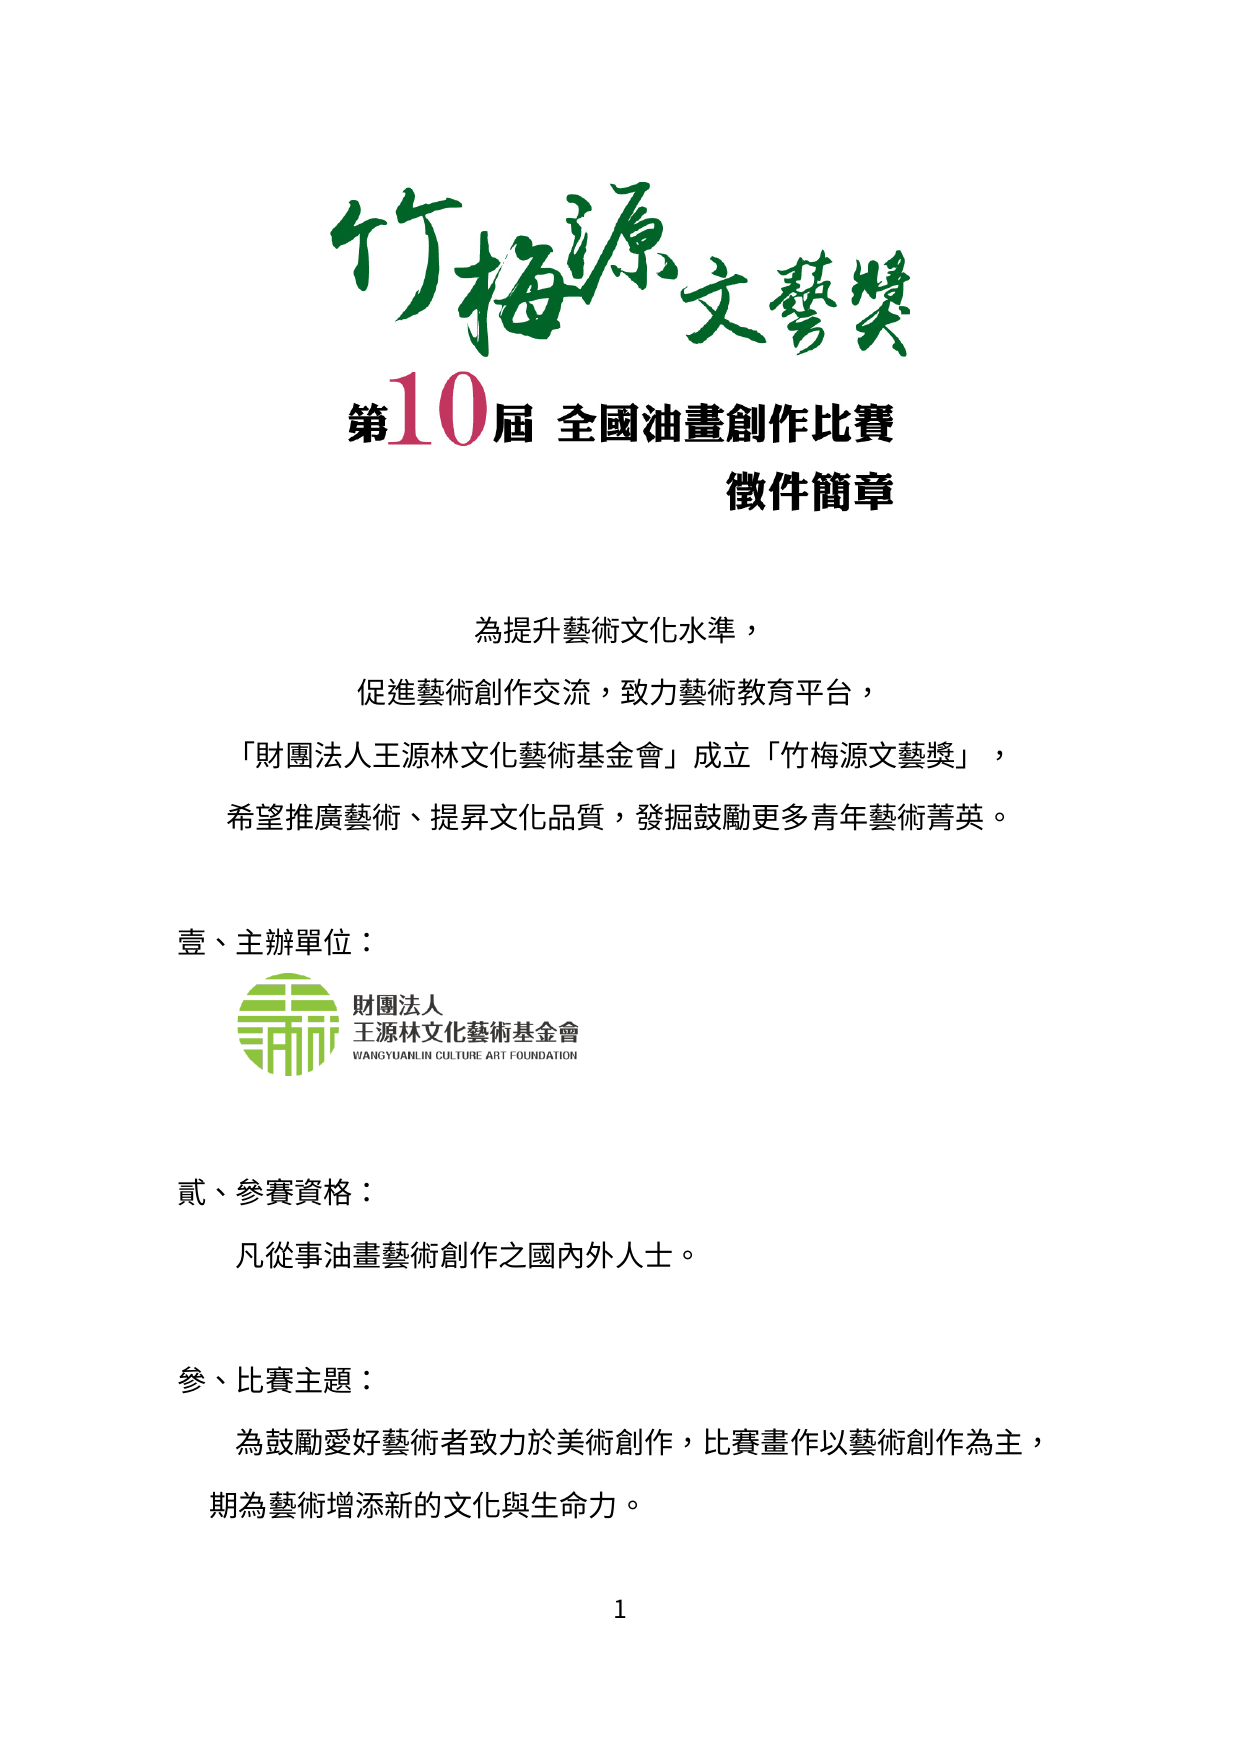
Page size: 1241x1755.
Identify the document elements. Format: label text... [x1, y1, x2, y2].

text 凡從事油畫藝術創作之國內外人士。 [177, 1212, 1063, 1274]
text 參、比賽主題： [177, 1337, 1063, 1399]
text 為鼓勵愛好藝術者致力於美術創作，比賽畫作以藝術創作為主， [177, 1399, 1063, 1462]
text 希望推廣藝術、提昇文化品質，發掘鼓勵更多青年藝術菁英。 [177, 774, 1063, 837]
text 貳、參賽資格： [177, 1149, 1063, 1212]
text 促進藝術創作交流，致力藝術教育平台， [177, 649, 1063, 712]
text 為提升藝術文化水準， [177, 587, 1063, 649]
text 期為藝術增添新的文化與生命力。 [177, 1462, 1063, 1524]
text 「財團法人王源林文化藝術基金會」成立「竹梅源文藝獎」， [177, 712, 1063, 774]
text 壹、主辦單位： [177, 899, 1063, 962]
